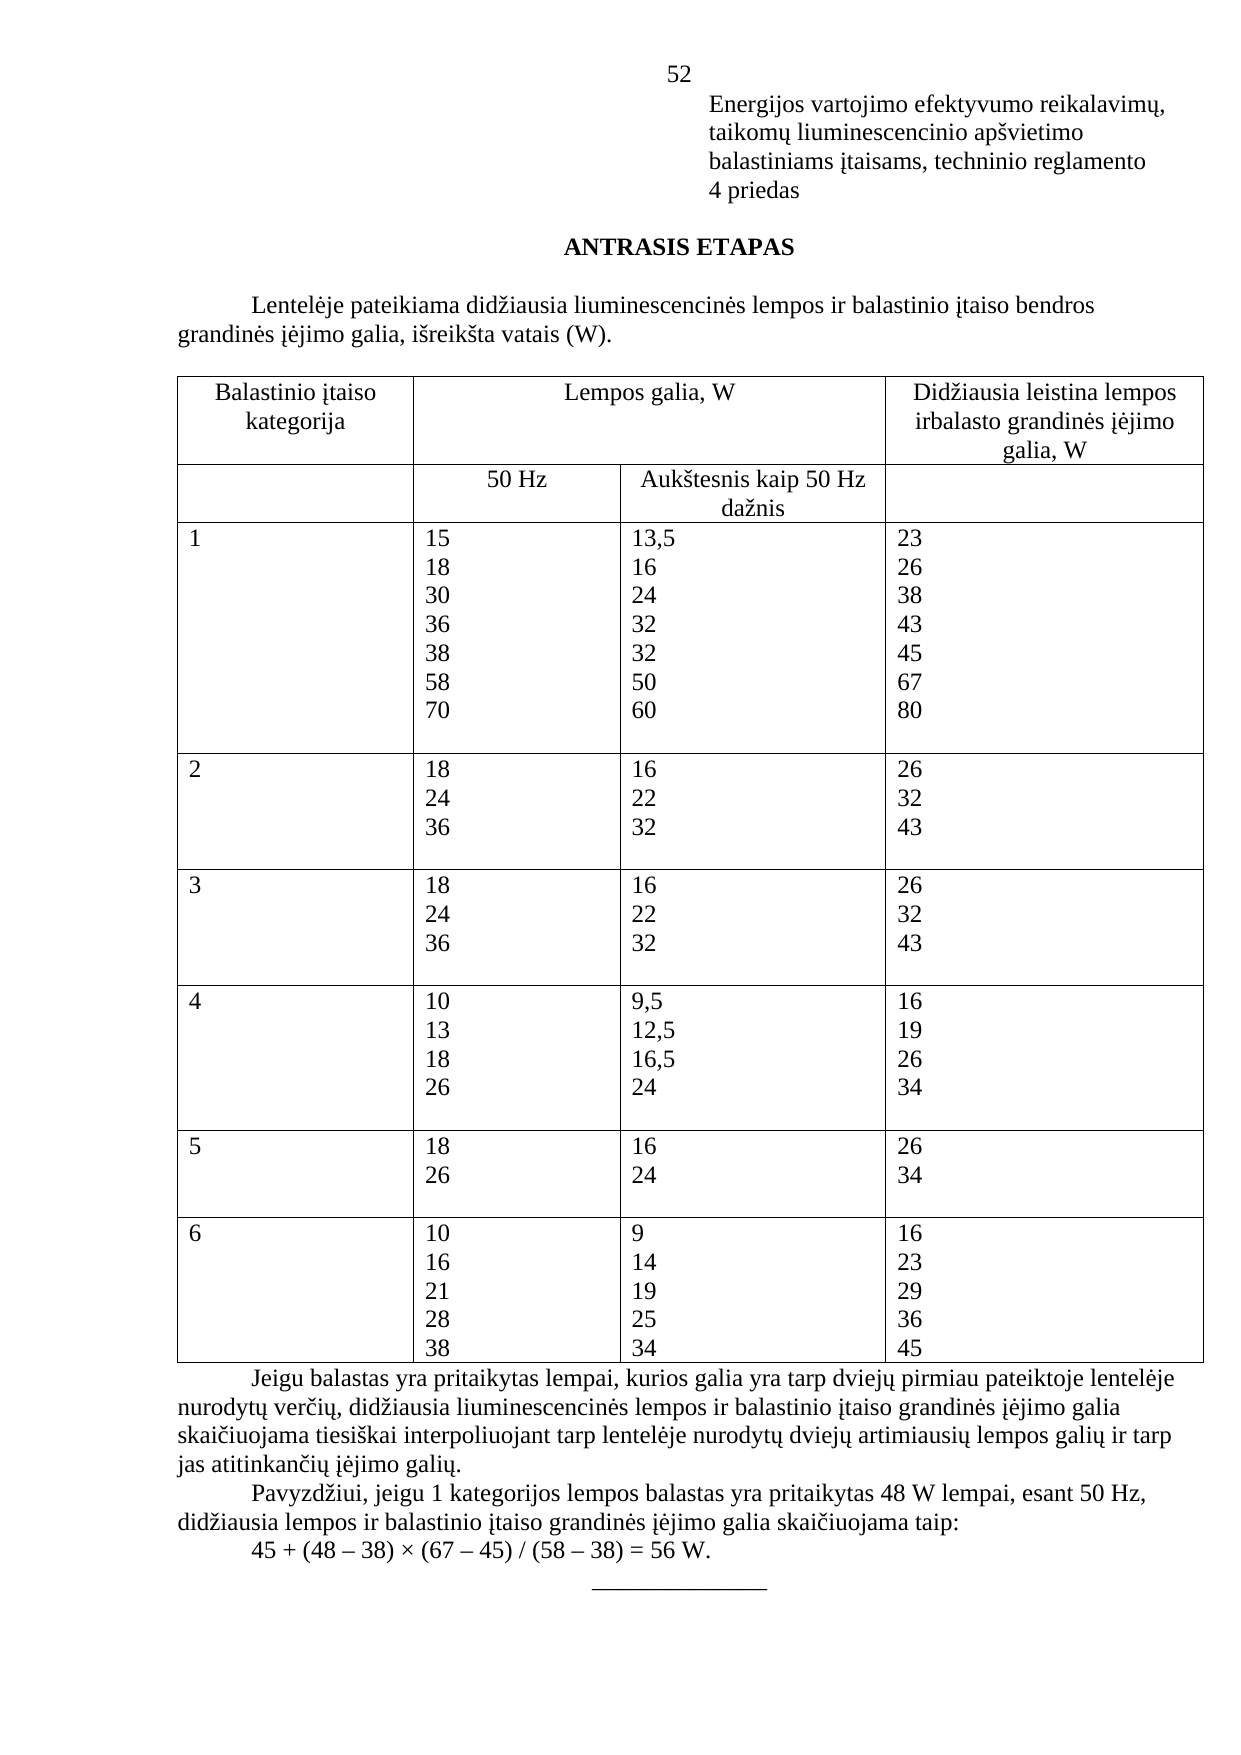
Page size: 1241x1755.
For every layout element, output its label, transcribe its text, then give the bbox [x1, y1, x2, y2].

table_header Didžiausia leistina lempos irbalasto grandinės įėjimo galia, W [886, 377, 1203, 463]
table_cell 21 [414, 1276, 620, 1304]
table_cell [178, 840, 413, 869]
table_cell 26 [414, 1073, 620, 1101]
table_cell [886, 956, 1203, 985]
table_cell 32 [886, 899, 1203, 928]
table_cell [886, 1101, 1203, 1130]
table_cell 16 [621, 1131, 885, 1160]
table_cell [178, 1101, 413, 1130]
table_cell 24 [621, 1073, 885, 1101]
table_cell 13,5 [621, 523, 885, 552]
table_cell 22 [621, 899, 885, 928]
table_cell 15 [414, 523, 620, 552]
table_cell 10 [414, 1218, 620, 1247]
table_cell 16,5 [621, 1044, 885, 1072]
table_cell [178, 928, 413, 956]
text Energijos vartojimo efektyvumo reikalavimų, [709, 89, 1181, 117]
table_cell 24 [414, 783, 620, 812]
table_cell 26 [886, 1131, 1203, 1160]
table_cell 28 [414, 1305, 620, 1333]
table_cell [414, 724, 620, 753]
table_cell 70 [414, 696, 620, 724]
table_cell 32 [621, 812, 885, 840]
table_cell 30 [414, 581, 620, 609]
table_cell 29 [886, 1276, 1203, 1304]
table_cell 36 [414, 609, 620, 638]
table_cell 43 [886, 609, 1203, 638]
table_cell [178, 638, 413, 667]
table_cell 26 [886, 870, 1203, 899]
table_cell [178, 465, 413, 522]
table_cell [178, 724, 413, 753]
table_cell [178, 899, 413, 928]
text Pavyzdžiui, jeigu 1 kategorijos lempos balastas yra pritaikytas 48 W lempai, esant 50 Hz, didžiausia lempos ir balastinio įtaiso grandinės įėjimo galia skaičiuojama taip: [177, 1478, 1181, 1536]
table_cell 43 [886, 928, 1203, 956]
text Lentelėje pateikiama didžiausia liuminescencinės lempos ir balastinio įtaiso bendros grandinės įėjimo galia, išreikšta vatais (W). [177, 290, 1181, 347]
table_cell 32 [621, 638, 885, 667]
table_cell 18 [414, 1131, 620, 1160]
table_cell [178, 609, 413, 638]
table_cell [414, 956, 620, 985]
table_cell 26 [886, 754, 1203, 783]
table_cell [178, 1276, 413, 1304]
table_cell [178, 581, 413, 609]
table_cell 50 Hz [414, 465, 620, 522]
table_cell [178, 1044, 413, 1072]
table_cell 34 [886, 1160, 1203, 1188]
table_cell [621, 1101, 885, 1130]
table_cell 1 [178, 523, 413, 552]
table_cell 9,5 [621, 986, 885, 1015]
table_cell [886, 465, 1203, 522]
table_cell 43 [886, 812, 1203, 840]
table_cell 24 [414, 899, 620, 928]
table_cell 32 [621, 928, 885, 956]
table_cell [178, 1305, 413, 1333]
table_cell 16 [886, 986, 1203, 1015]
table_header Lempos galia, W [414, 377, 885, 463]
table_cell 60 [621, 696, 885, 724]
table_cell 16 [414, 1247, 620, 1276]
text taikomų liuminescencinio apšvietimo [177, 117, 1181, 146]
table_cell 38 [414, 638, 620, 667]
table_cell [178, 1160, 413, 1188]
table_cell 50 [621, 667, 885, 696]
table_cell 16 [621, 754, 885, 783]
table_cell 24 [621, 581, 885, 609]
table_cell 80 [886, 696, 1203, 724]
table_cell [886, 1189, 1203, 1217]
table_cell 23 [886, 523, 1203, 552]
table_cell [621, 956, 885, 985]
table_cell 32 [621, 609, 885, 638]
table_cell 18 [414, 754, 620, 783]
table_cell [178, 956, 413, 985]
table_cell [178, 552, 413, 581]
table_cell [178, 1015, 413, 1044]
table_cell 25 [621, 1305, 885, 1333]
table_cell 4 [178, 986, 413, 1015]
text 45 + (48 – 38) × (67 – 45) / (58 – 38) = 56 W. [177, 1536, 1181, 1564]
table_cell [178, 1333, 413, 1362]
table_cell 34 [621, 1333, 885, 1362]
table_cell 18 [414, 552, 620, 581]
table_cell 16 [621, 870, 885, 899]
table_cell [178, 696, 413, 724]
table_cell 36 [414, 928, 620, 956]
table_cell [886, 840, 1203, 869]
table_cell 18 [414, 1044, 620, 1072]
table_cell 38 [886, 581, 1203, 609]
table_cell 14 [621, 1247, 885, 1276]
table_cell 6 [178, 1218, 413, 1247]
table_cell 26 [886, 1044, 1203, 1072]
table_cell 24 [621, 1160, 885, 1188]
table_cell [178, 1247, 413, 1276]
table_cell [621, 724, 885, 753]
table_cell 34 [886, 1073, 1203, 1101]
table_cell 45 [886, 638, 1203, 667]
table_cell 36 [886, 1305, 1203, 1333]
table_cell 16 [621, 552, 885, 581]
table_cell 2 [178, 754, 413, 783]
table_cell 22 [621, 783, 885, 812]
table_cell 32 [886, 783, 1203, 812]
table_cell [178, 1189, 413, 1217]
table_cell 58 [414, 667, 620, 696]
table_cell Aukštesnis kaip 50 Hz dažnis [621, 465, 885, 522]
table_cell 67 [886, 667, 1203, 696]
text ANTRASIS ETAPAS [177, 232, 1181, 261]
table_cell [414, 1101, 620, 1130]
table_cell 10 [414, 986, 620, 1015]
table_cell 13 [414, 1015, 620, 1044]
text 4 priedas [177, 175, 1181, 204]
table_cell 9 [621, 1218, 885, 1247]
table_cell 19 [886, 1015, 1203, 1044]
table_cell [178, 812, 413, 840]
table_cell 26 [886, 552, 1203, 581]
table_cell [178, 1073, 413, 1101]
table_cell [886, 724, 1203, 753]
table_cell [414, 1189, 620, 1217]
table_cell 19 [621, 1276, 885, 1304]
table_cell [178, 783, 413, 812]
table_cell 23 [886, 1247, 1203, 1276]
table_cell 16 [886, 1218, 1203, 1247]
table_cell 12,5 [621, 1015, 885, 1044]
table_cell 36 [414, 812, 620, 840]
table_cell [414, 840, 620, 869]
text Jeigu balastas yra pritaikytas lempai, kurios galia yra tarp dviejų pirmiau pateiktoje lentelėje nurodytų verčių, didžiausia liuminescencinės lempos ir balastinio įtaiso grandinės įėjimo galia skaičiuojama tiesiškai interpoliuojant tarp lentelėje nurodytų dviejų artimiausių lempos galių ir tarp jas atitinkančių įėjimo galių. [177, 1363, 1181, 1478]
table_cell 18 [414, 870, 620, 899]
table_cell 26 [414, 1160, 620, 1188]
text ______________ [177, 1564, 1181, 1593]
table_cell 45 [886, 1333, 1203, 1362]
table_cell 3 [178, 870, 413, 899]
table_cell 38 [414, 1333, 620, 1362]
table_header Balastinio įtaiso kategorija [178, 377, 413, 463]
table_cell [621, 1189, 885, 1217]
table_cell [178, 667, 413, 696]
table_cell [621, 840, 885, 869]
table_cell 5 [178, 1131, 413, 1160]
text balastiniams įtaisams, techninio reglamento [177, 146, 1181, 175]
